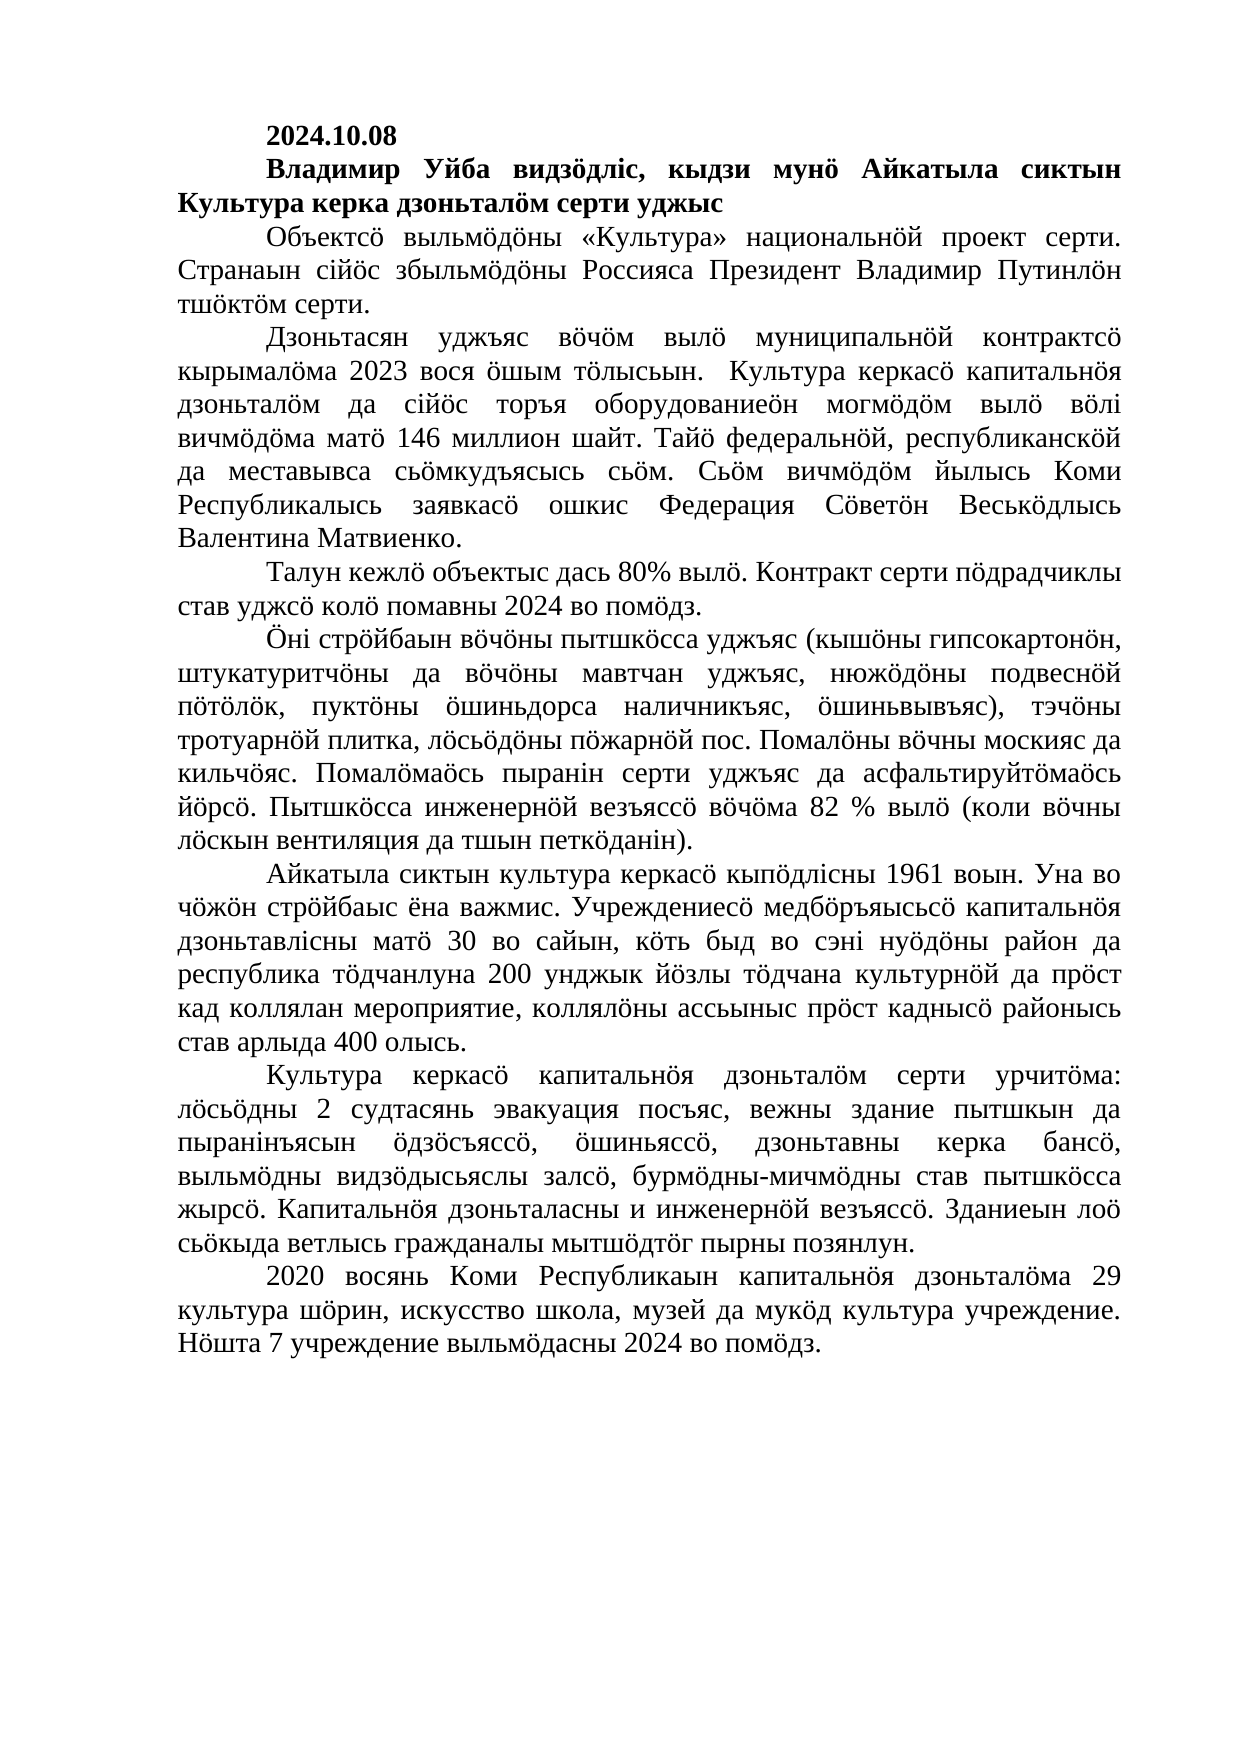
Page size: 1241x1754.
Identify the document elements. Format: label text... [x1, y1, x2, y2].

text Айкатыла сиктын культура керкасӧ кыпӧдлісны 1961 воын. Уна во чӧжӧн стрӧйбаыс ёна важмис. Учреждениесӧ медбӧръяысьсӧ капитальнӧя дзоньтавлісны матӧ 30 во сайын, кӧть быд во сэні нуӧдӧны район да республика тӧдчанлуна 200 унджык йӧзлы тӧдчана культурнӧй да прӧст кад коллялан мероприятие, коллялӧны ассьыныс прӧст каднысӧ районысь став арлыда 400 олысь. [177, 856, 1122, 1057]
text 2024.10.08 [177, 118, 1122, 152]
text 2020 восянь Коми Республикаын капитальнӧя дзоньталӧма 29 культура шӧрин, искусство школа, музей да мукӧд культура учреждение. Нӧшта 7 учреждение выльмӧдасны 2024 во помӧдз. [177, 1258, 1122, 1359]
text Объектсӧ выльмӧдӧны «Культура» национальнӧй проект серти. Странаын сійӧс збыльмӧдӧны Россияса Президент Владимир Путинлӧн тшӧктӧм серти. [177, 219, 1122, 319]
text Дзоньтасян уджъяс вӧчӧм вылӧ муниципальнӧй контрактсӧ кырымалӧма 2023 вося ӧшым тӧлысьын. Культура керкасӧ капитальнӧя дзоньталӧм да сійӧс торъя оборудованиеӧн могмӧдӧм вылӧ вӧлі вичмӧдӧма матӧ 146 миллион шайт. Тайӧ федеральнӧй, республиканскӧй да меставывса сьӧмкудъясысь сьӧм. Сьӧм вичмӧдӧм йылысь Коми Республикалысь заявкасӧ ошкис Федерация Сӧветӧн Веськӧдлысь Валентина Матвиенко. [177, 319, 1122, 554]
text Ӧні стрӧйбаын вӧчӧны пытшкӧсса уджъяс (кышӧны гипсокартонӧн, штукатуритчӧны да вӧчӧны мавтчан уджъяс, нюжӧдӧны подвеснӧй пӧтӧлӧк, пуктӧны ӧшиньдорса наличникъяс, ӧшиньвывъяс), тэчӧны тротуарнӧй плитка, лӧсьӧдӧны пӧжарнӧй пос. Помалӧны вӧчны москияс да кильчӧяс. Помалӧмаӧсь пыранін серти уджъяс да асфальтируйтӧмаӧсь йӧрсӧ. Пытшкӧсса инженернӧй везъяссӧ вӧчӧма 82 % вылӧ (коли вӧчны лӧскын вентиляция да тшын петкӧданін). [177, 621, 1122, 856]
text Талун кежлӧ объектыс дась 80% вылӧ. Контракт серти пӧдрадчиклы став уджсӧ колӧ помавны 2024 во помӧдз. [177, 554, 1122, 621]
text Культура керкасӧ капитальнӧя дзоньталӧм серти урчитӧма: лӧсьӧдны 2 судтасянь эвакуация посъяс, вежны здание пытшкын да пыранінъясын ӧдзӧсъяссӧ, ӧшиньяссӧ, дзоньтавны керка бансӧ, выльмӧдны видзӧдысьяслы залсӧ, бурмӧдны-мичмӧдны став пытшкӧсса жырсӧ. Капитальнӧя дзоньталасны и инженернӧй везъяссӧ. Зданиеын лоӧ сьӧкыда ветлысь гражданалы мытшӧдтӧг пырны позянлун. [177, 1057, 1122, 1258]
text Владимир Уйба видзӧдліс, кыдзи мунӧ Айкатыла сиктын Культура керка дзоньталӧм серти уджыс [177, 152, 1122, 219]
